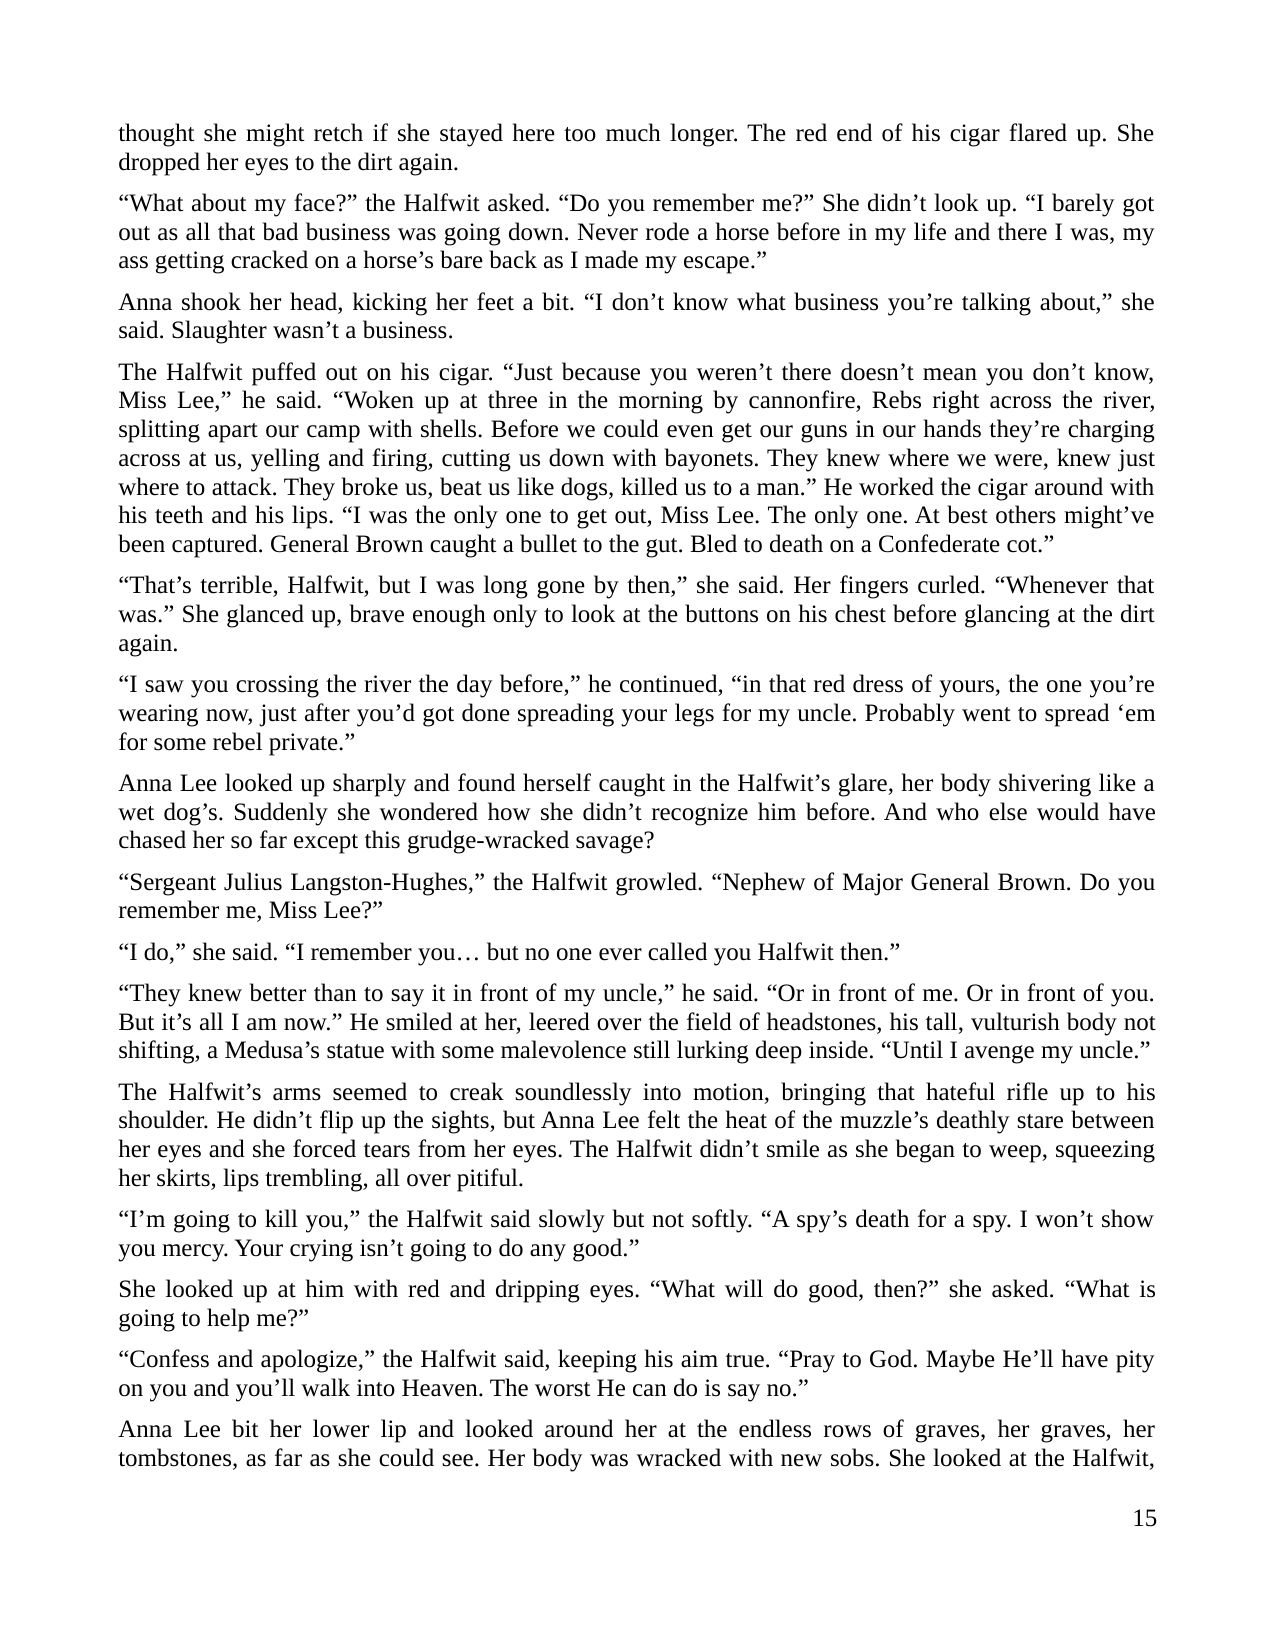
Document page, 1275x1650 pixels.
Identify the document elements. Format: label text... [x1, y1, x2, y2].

text “I’m going to kill you,” the Halfwit said slowly but not softly. “A spy’s death for a spy. I won’t show you mercy. Your crying isn’t going to do any good.” [118, 1204, 1157, 1262]
text thought she might retch if she stayed here too much longer. The red end of his cigar flared up. She dropped her eyes to the dirt again. [118, 118, 1157, 176]
text “What about my face?” the Halfwit asked. “Do you remember me?” She didn’t look up. “I barely got out as all that bad business was going down. Never rode a horse before in my life and there I was, my ass getting cracked on a horse’s bare back as I made my escape.” [118, 188, 1157, 274]
text Anna Lee looked up sharply and found herself caught in the Halfwit’s glare, her body shivering like a wet dog’s. Suddenly she wondered how she didn’t recognize him before. And who else would have chased her so far except this grudge-wracked savage? [118, 768, 1157, 854]
text “I do,” she said. “I remember you… but no one ever called you Halfwit then.” [118, 937, 1157, 966]
text “Confess and apologize,” the Halfwit said, keeping his aim true. “Pray to God. Maybe He’ll have pity on you and you’ll walk into Heaven. The worst He can do is say no.” [118, 1344, 1157, 1402]
text The Halfwit’s arms seemed to creak soundlessly into motion, bringing that hateful rifle up to his shoulder. He didn’t flip up the sights, but Anna Lee felt the heat of the muzzle’s deathly stare between her eyes and she forced tears from her eyes. The Halfwit didn’t smile as she began to weep, squeezing her skirts, lips trembling, all over pitiful. [118, 1077, 1157, 1192]
text Anna Lee bit her lower lip and looked around her at the endless rows of graves, her graves, her tombstones, as far as she could see. Her body was wracked with new sobs. She looked at the Halfwit, [118, 1414, 1157, 1472]
text “Sergeant Julius Langston-Hughes,” the Halfwit growled. “Nephew of Major General Brown. Do you remember me, Miss Lee?” [118, 867, 1157, 924]
text The Halfwit puffed out on his cigar. “Just because you weren’t there doesn’t mean you don’t know, Miss Lee,” he said. “Woken up at three in the morning by cannonfire, Rebs right across the river, splitting apart our camp with shells. Before we could even get our guns in our hands they’re charging across at us, yelling and firing, cutting us down with bayonets. They knew where we were, knew just where to attack. They broke us, beat us like dogs, killed us to a man.” He worked the cigar around with his teeth and his lips. “I was the only one to get out, Miss Lee. The only one. At best others might’ve been captured. General Brown caught a bullet to the gut. Bled to death on a Confederate cot.” [118, 357, 1157, 558]
text “I saw you crossing the river the day before,” he continued, “in that red dress of yours, the one you’re wearing now, just after you’d got done spreading your legs for my uncle. Probably went to spread ‘em for some rebel private.” [118, 669, 1157, 756]
text She looked up at him with red and dripping eyes. “What will do good, then?” she asked. “What is going to help me?” [118, 1274, 1157, 1332]
text “They knew better than to say it in front of my uncle,” he said. “Or in front of me. Or in front of you. But it’s all I am now.” He smiled at her, leered over the field of headstones, his tall, vulturish body not shifting, a Medusa’s statue with some malevolence still lurking deep inside. “Until I avenge my uncle.” [118, 978, 1157, 1064]
text “That’s terrible, Halfwit, but I was long gone by then,” she said. Her fingers curled. “Whenever that was.” She glanced up, brave enough only to look at the buttons on his chest before glancing at the dirt again. [118, 571, 1157, 657]
text Anna shook her head, kicking her feet a bit. “I don’t know what business you’re talking about,” she said. Slaughter wasn’t a business. [118, 287, 1157, 344]
